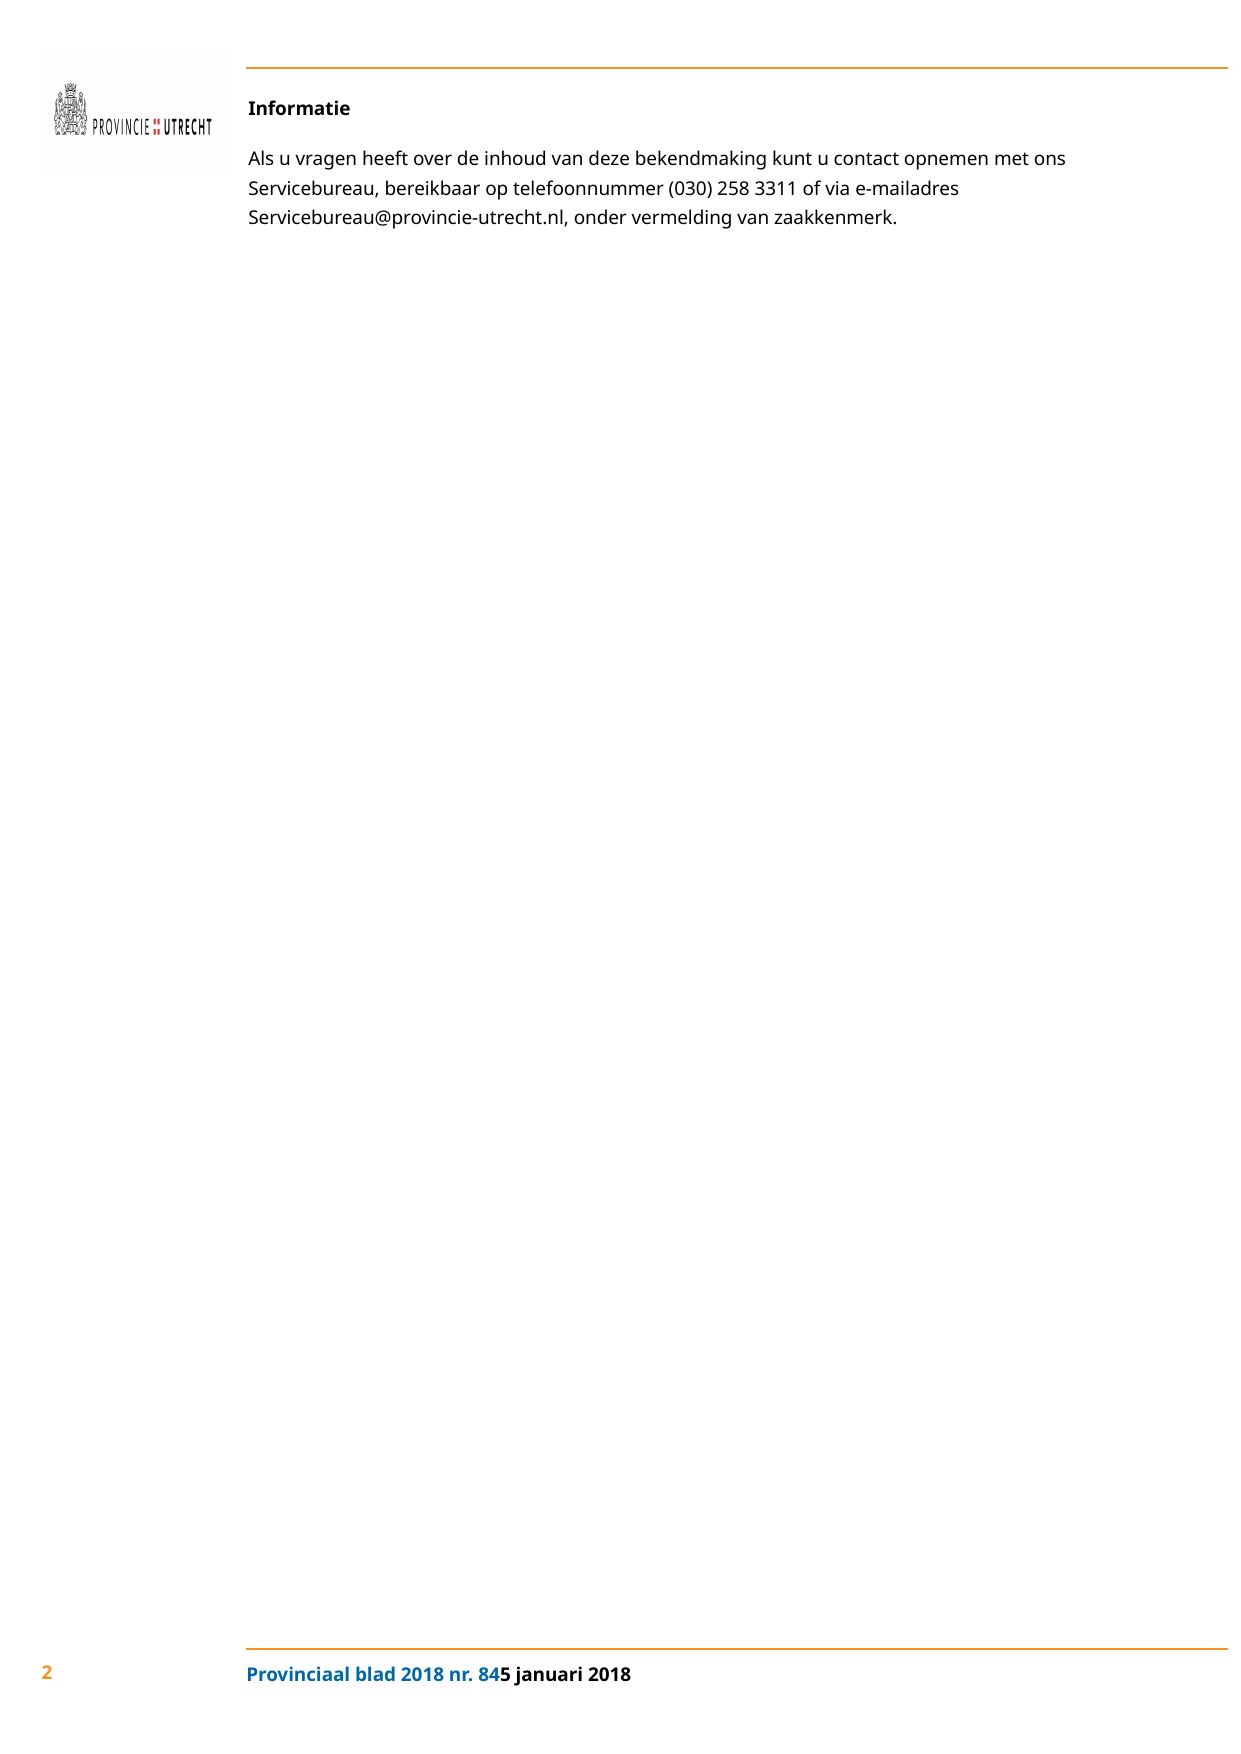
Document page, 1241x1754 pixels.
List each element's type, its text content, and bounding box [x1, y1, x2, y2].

picture [41, 47, 231, 172]
text Als u vragen heeft over de inhoud van deze bekendmaking kunt u contact opnemen met ons Servicebureau, bereikbaar op telefoonnummer (030) 258 3311 of via e-mailadres Servicebureau@provincie-utrecht.nl, onder vermelding van zaakkenmerk. [248, 145, 1152, 230]
text Informatie [248, 95, 1152, 121]
